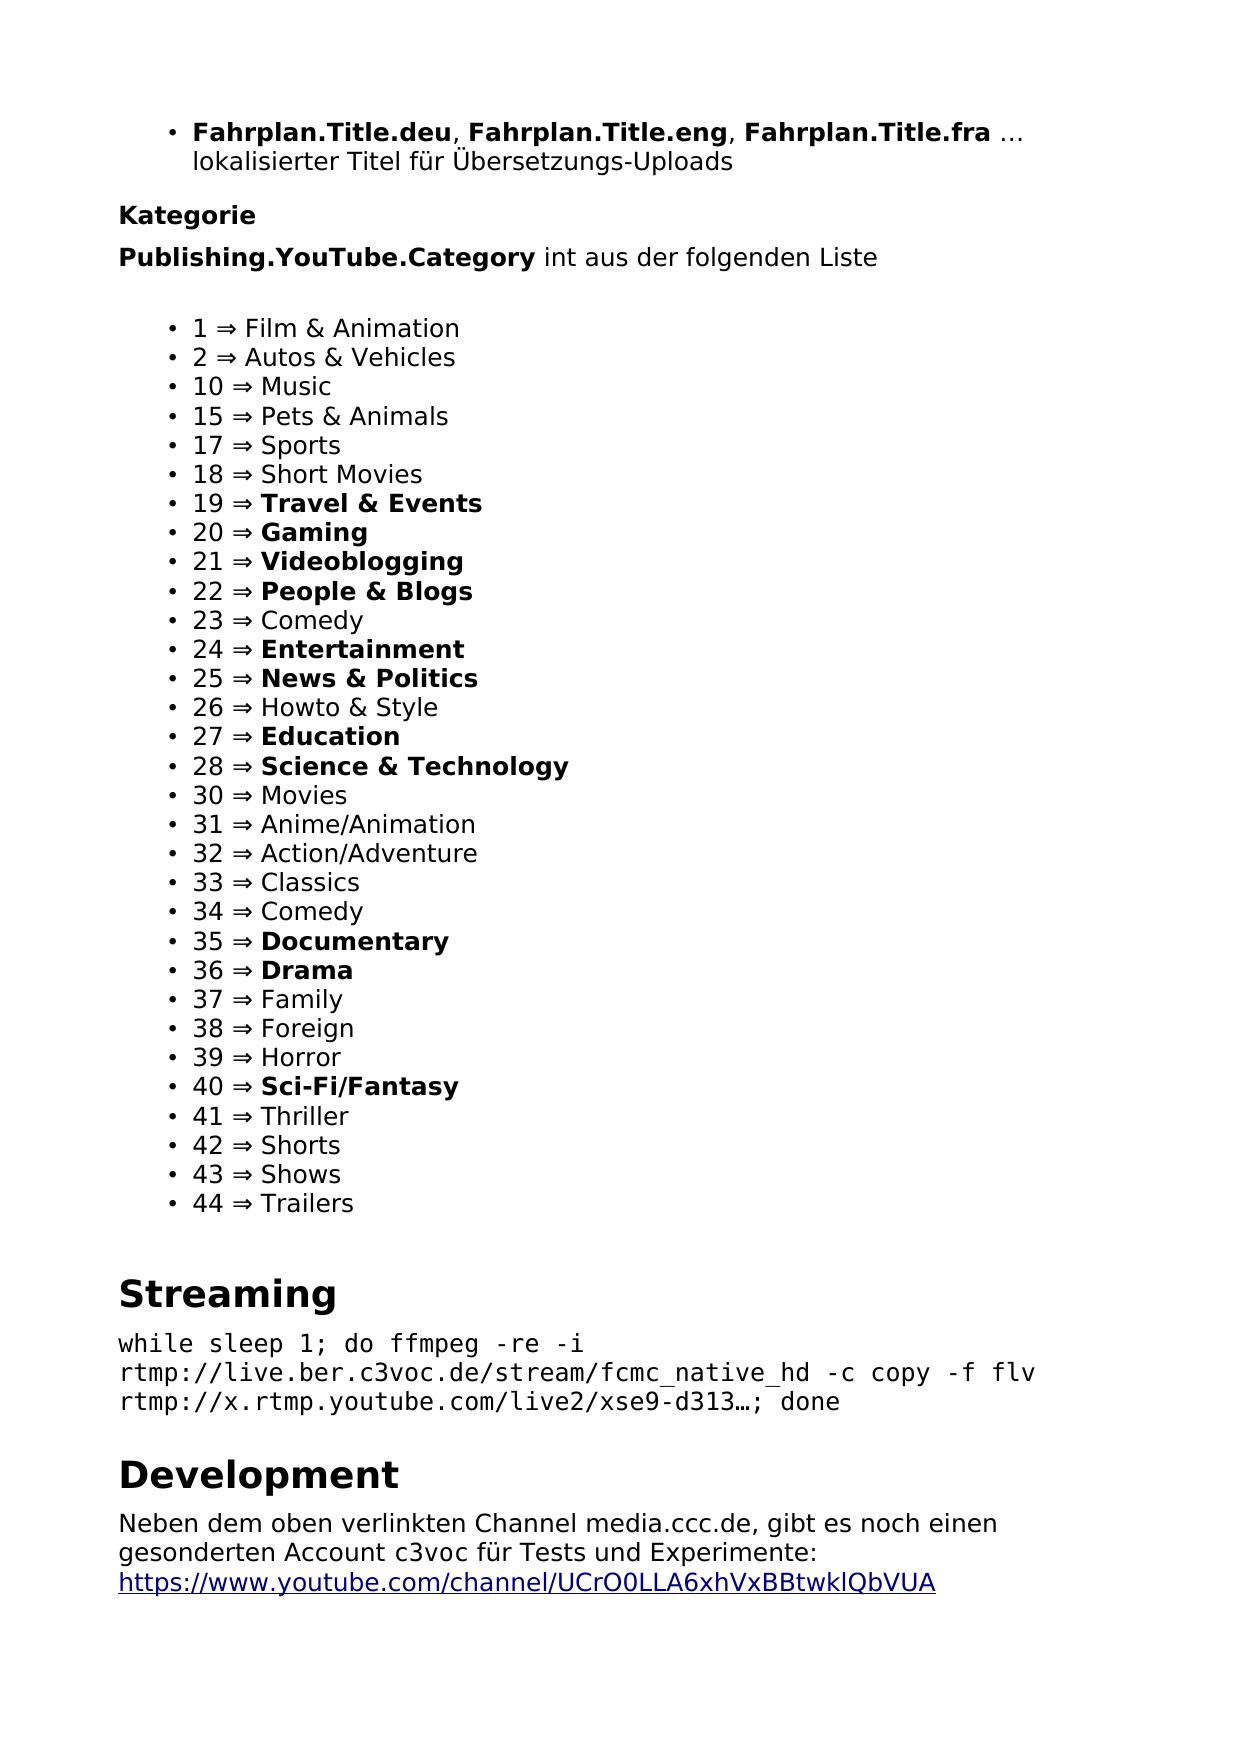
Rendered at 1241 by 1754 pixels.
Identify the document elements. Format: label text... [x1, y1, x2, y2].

list 39 ⇒ Horror [177, 1043, 1122, 1073]
subtitle Streaming [118, 1273, 1122, 1317]
list 17 ⇒ Sports [177, 431, 1122, 460]
list 26 ⇒ Howto & Style [177, 693, 1122, 723]
list 34 ⇒ Comedy [177, 898, 1122, 927]
list 32 ⇒ Action/Adventure [177, 839, 1122, 868]
list 37 ⇒ Family [177, 985, 1122, 1014]
list 1 ⇒ Film & Animation [177, 314, 1122, 343]
list Fahrplan.Title.deu, Fahrplan.Title.eng, Fahrplan.Title.fra … lokalisierter Titel für Übersetzungs-Uploads [177, 118, 1122, 176]
list 19 ⇒ Travel & Events [177, 489, 1122, 518]
subtitle Development [118, 1453, 1122, 1497]
list 20 ⇒ Gaming [177, 518, 1122, 548]
list 43 ⇒ Shows [177, 1160, 1122, 1189]
list 25 ⇒ News & Politics [177, 664, 1122, 693]
list 24 ⇒ Entertainment [177, 635, 1122, 664]
list 15 ⇒ Pets & Animals [177, 402, 1122, 431]
list 35 ⇒ Documentary [177, 927, 1122, 956]
list 28 ⇒ Science & Technology [177, 752, 1122, 781]
list 30 ⇒ Movies [177, 781, 1122, 810]
text while sleep 1; do ffmpeg -re -i rtmp://live.ber.c3voc.de/stream/fcmc_native_hd -c copy -f flv rtmp://x.rtmp.youtube.com/live2/xse9-d313…; done [118, 1329, 1122, 1417]
list 33 ⇒ Classics [177, 868, 1122, 898]
text Neben dem oben verlinkten Channel media.ccc.de, gibt es noch einen gesonderten Account c3voc für Tests und Experimente: https://www.youtube.com/channel/UCrO0LLA6xhVxBBtwklQbVUA [118, 1509, 1122, 1597]
list 22 ⇒ People & Blogs [177, 577, 1122, 606]
subtitle Kategorie [118, 201, 1122, 231]
list 27 ⇒ Education [177, 723, 1122, 752]
list 40 ⇒ Sci-Fi/Fantasy [177, 1073, 1122, 1102]
list 36 ⇒ Drama [177, 956, 1122, 985]
list 41 ⇒ Thriller [177, 1102, 1122, 1131]
list 44 ⇒ Trailers [177, 1189, 1122, 1218]
list 10 ⇒ Music [177, 373, 1122, 402]
list 21 ⇒ Videoblogging [177, 548, 1122, 577]
list 2 ⇒ Autos & Vehicles [177, 343, 1122, 373]
list 23 ⇒ Comedy [177, 606, 1122, 635]
list 42 ⇒ Shorts [177, 1131, 1122, 1160]
list 18 ⇒ Short Movies [177, 460, 1122, 489]
list 38 ⇒ Foreign [177, 1014, 1122, 1043]
list 31 ⇒ Anime/Animation [177, 810, 1122, 839]
text Publishing.YouTube.Category int aus der folgenden Liste [118, 243, 1122, 272]
